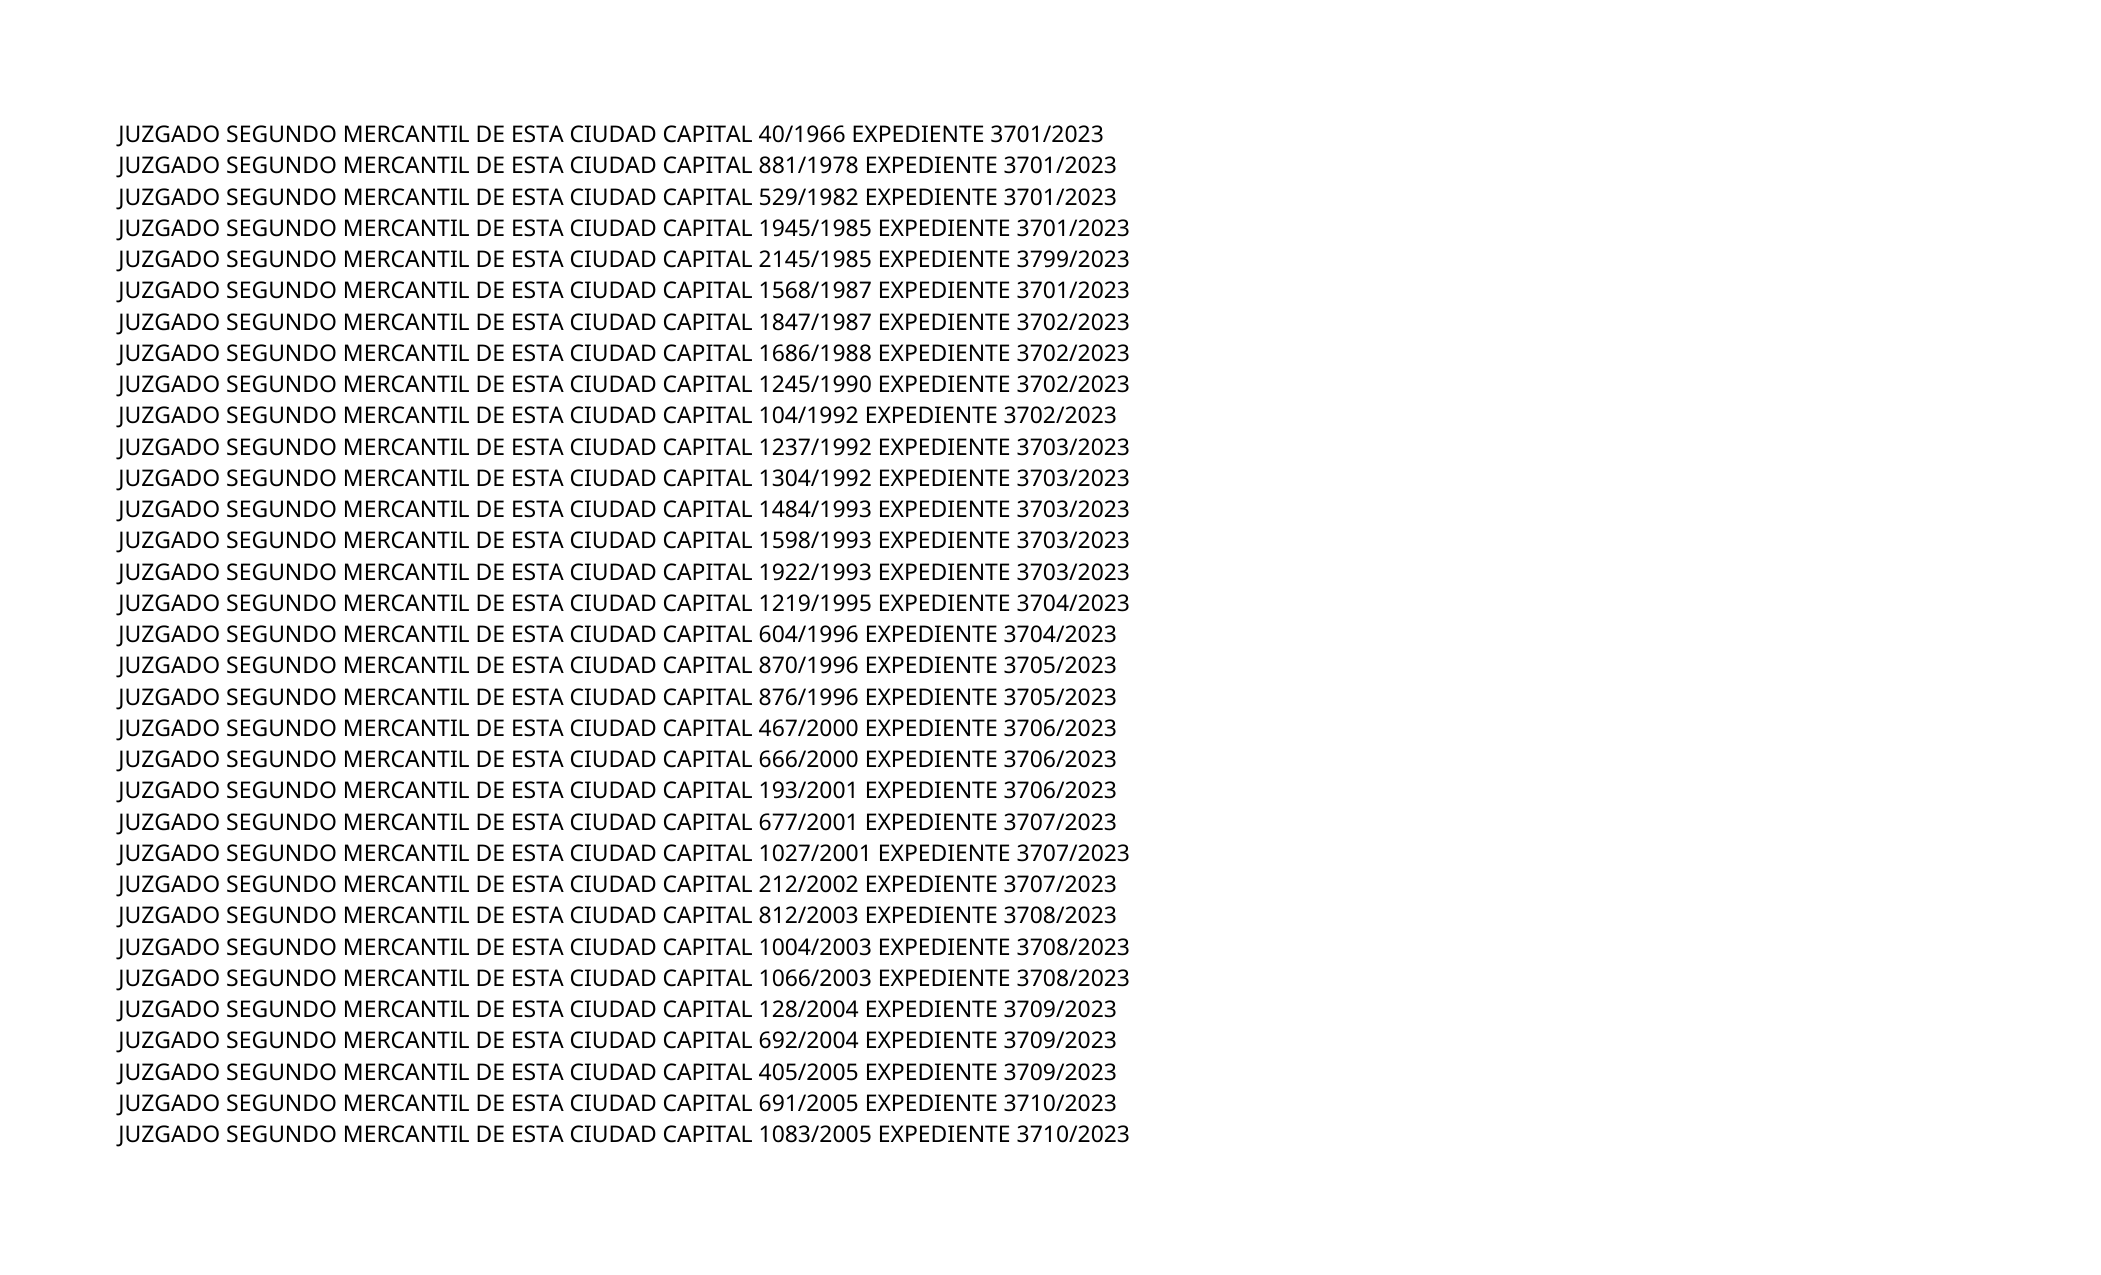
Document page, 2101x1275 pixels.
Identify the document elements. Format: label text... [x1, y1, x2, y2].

text JUZGADO SEGUNDO MERCANTIL DE ESTA CIUDAD CAPITAL 405/2005 EXPEDIENTE 3709/2023 [118, 1056, 1982, 1087]
text JUZGADO SEGUNDO MERCANTIL DE ESTA CIUDAD CAPITAL 1598/1993 EXPEDIENTE 3703/2023 [118, 524, 1982, 556]
text JUZGADO SEGUNDO MERCANTIL DE ESTA CIUDAD CAPITAL 40/1966 EXPEDIENTE 3701/2023 [118, 118, 1982, 149]
text JUZGADO SEGUNDO MERCANTIL DE ESTA CIUDAD CAPITAL 870/1996 EXPEDIENTE 3705/2023 [118, 649, 1982, 681]
text JUZGADO SEGUNDO MERCANTIL DE ESTA CIUDAD CAPITAL 1686/1988 EXPEDIENTE 3702/2023 [118, 337, 1982, 368]
text JUZGADO SEGUNDO MERCANTIL DE ESTA CIUDAD CAPITAL 1219/1995 EXPEDIENTE 3704/2023 [118, 587, 1982, 618]
text JUZGADO SEGUNDO MERCANTIL DE ESTA CIUDAD CAPITAL 1237/1992 EXPEDIENTE 3703/2023 [118, 431, 1982, 462]
text JUZGADO SEGUNDO MERCANTIL DE ESTA CIUDAD CAPITAL 1945/1985 EXPEDIENTE 3701/2023 [118, 212, 1982, 243]
text JUZGADO SEGUNDO MERCANTIL DE ESTA CIUDAD CAPITAL 677/2001 EXPEDIENTE 3707/2023 [118, 806, 1982, 837]
text JUZGADO SEGUNDO MERCANTIL DE ESTA CIUDAD CAPITAL 467/2000 EXPEDIENTE 3706/2023 [118, 712, 1982, 743]
text JUZGADO SEGUNDO MERCANTIL DE ESTA CIUDAD CAPITAL 1922/1993 EXPEDIENTE 3703/2023 [118, 556, 1982, 587]
text JUZGADO SEGUNDO MERCANTIL DE ESTA CIUDAD CAPITAL 881/1978 EXPEDIENTE 3701/2023 [118, 149, 1982, 181]
text JUZGADO SEGUNDO MERCANTIL DE ESTA CIUDAD CAPITAL 1847/1987 EXPEDIENTE 3702/2023 [118, 306, 1982, 337]
text JUZGADO SEGUNDO MERCANTIL DE ESTA CIUDAD CAPITAL 128/2004 EXPEDIENTE 3709/2023 [118, 993, 1982, 1024]
text JUZGADO SEGUNDO MERCANTIL DE ESTA CIUDAD CAPITAL 812/2003 EXPEDIENTE 3708/2023 [118, 899, 1982, 931]
text JUZGADO SEGUNDO MERCANTIL DE ESTA CIUDAD CAPITAL 876/1996 EXPEDIENTE 3705/2023 [118, 681, 1982, 712]
text JUZGADO SEGUNDO MERCANTIL DE ESTA CIUDAD CAPITAL 1083/2005 EXPEDIENTE 3710/2023 [118, 1118, 1982, 1149]
text JUZGADO SEGUNDO MERCANTIL DE ESTA CIUDAD CAPITAL 2145/1985 EXPEDIENTE 3799/2023 [118, 243, 1982, 274]
text JUZGADO SEGUNDO MERCANTIL DE ESTA CIUDAD CAPITAL 193/2001 EXPEDIENTE 3706/2023 [118, 774, 1982, 806]
text JUZGADO SEGUNDO MERCANTIL DE ESTA CIUDAD CAPITAL 1568/1987 EXPEDIENTE 3701/2023 [118, 274, 1982, 306]
text JUZGADO SEGUNDO MERCANTIL DE ESTA CIUDAD CAPITAL 1245/1990 EXPEDIENTE 3702/2023 [118, 368, 1982, 399]
text JUZGADO SEGUNDO MERCANTIL DE ESTA CIUDAD CAPITAL 212/2002 EXPEDIENTE 3707/2023 [118, 868, 1982, 899]
text JUZGADO SEGUNDO MERCANTIL DE ESTA CIUDAD CAPITAL 1484/1993 EXPEDIENTE 3703/2023 [118, 493, 1982, 524]
text JUZGADO SEGUNDO MERCANTIL DE ESTA CIUDAD CAPITAL 604/1996 EXPEDIENTE 3704/2023 [118, 618, 1982, 649]
text JUZGADO SEGUNDO MERCANTIL DE ESTA CIUDAD CAPITAL 692/2004 EXPEDIENTE 3709/2023 [118, 1024, 1982, 1056]
text JUZGADO SEGUNDO MERCANTIL DE ESTA CIUDAD CAPITAL 691/2005 EXPEDIENTE 3710/2023 [118, 1087, 1982, 1118]
text JUZGADO SEGUNDO MERCANTIL DE ESTA CIUDAD CAPITAL 104/1992 EXPEDIENTE 3702/2023 [118, 399, 1982, 431]
text JUZGADO SEGUNDO MERCANTIL DE ESTA CIUDAD CAPITAL 666/2000 EXPEDIENTE 3706/2023 [118, 743, 1982, 774]
text JUZGADO SEGUNDO MERCANTIL DE ESTA CIUDAD CAPITAL 1004/2003 EXPEDIENTE 3708/2023 [118, 931, 1982, 962]
text JUZGADO SEGUNDO MERCANTIL DE ESTA CIUDAD CAPITAL 529/1982 EXPEDIENTE 3701/2023 [118, 181, 1982, 212]
text JUZGADO SEGUNDO MERCANTIL DE ESTA CIUDAD CAPITAL 1304/1992 EXPEDIENTE 3703/2023 [118, 462, 1982, 493]
text JUZGADO SEGUNDO MERCANTIL DE ESTA CIUDAD CAPITAL 1066/2003 EXPEDIENTE 3708/2023 [118, 962, 1982, 993]
text JUZGADO SEGUNDO MERCANTIL DE ESTA CIUDAD CAPITAL 1027/2001 EXPEDIENTE 3707/2023 [118, 837, 1982, 868]
